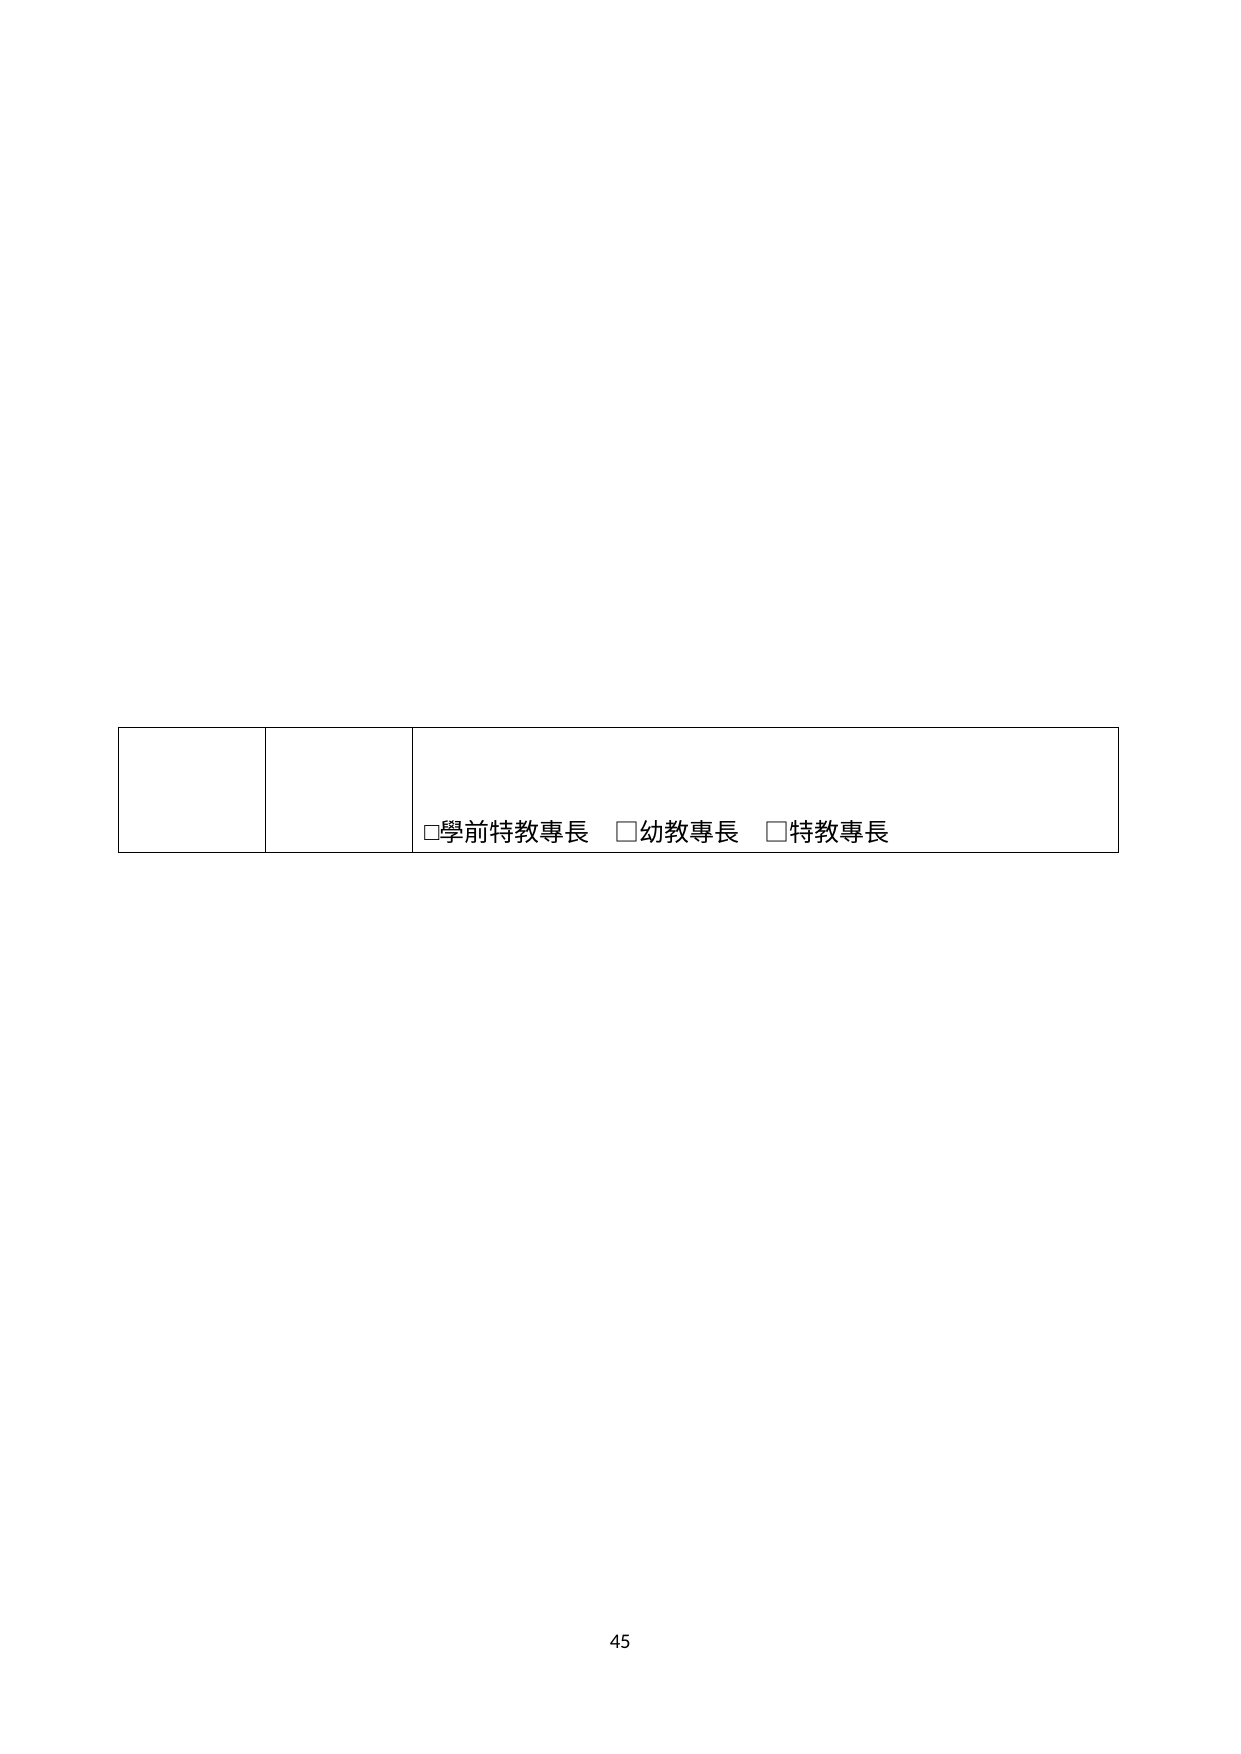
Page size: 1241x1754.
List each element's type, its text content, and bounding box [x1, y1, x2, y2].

table_header [266, 728, 412, 852]
table_header [119, 728, 265, 852]
table_header □學前特教專長 □幼教專長 □特教專長 [413, 728, 1118, 852]
